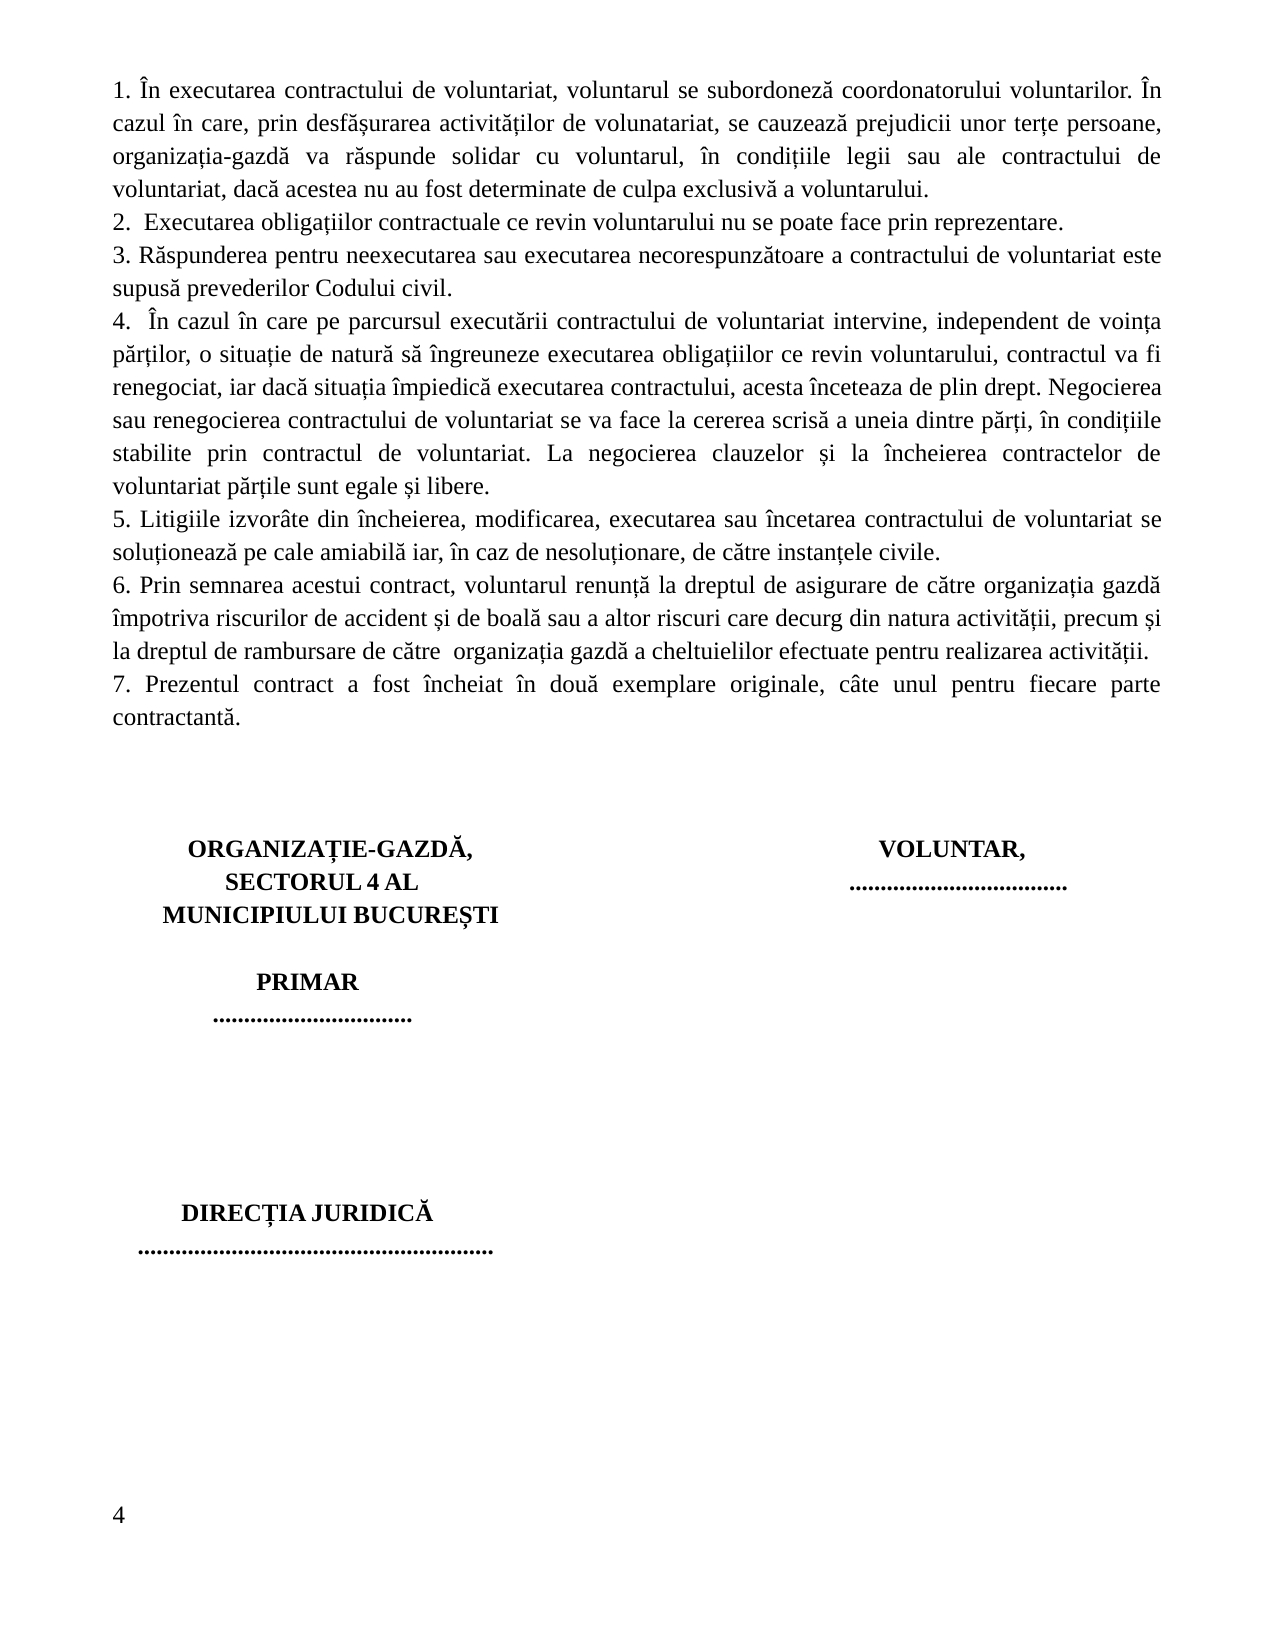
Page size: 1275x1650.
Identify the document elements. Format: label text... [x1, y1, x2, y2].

text 6. Prin semnarea acestui contract, voluntarul renunță la dreptul de asigurare de către organizația gazdă împotriva riscurilor de accident și de boală sau a altor riscuri care decurg din natura activității, precum și la dreptul de rambursare de către organizația gazdă a cheltuielilor efectuate pentru realizarea activității. [112, 570, 1162, 665]
text 5. Litigiile izvorâte din încheierea, modificarea, executarea sau încetarea contractului de voluntariat se soluționează pe cale amiabilă iar, în caz de nesoluționare, de către instanțele civile. [112, 504, 1162, 566]
text SECTORUL 4 AL ................................... [112, 867, 1162, 896]
text 7. Prezentul contract a fost încheiat în două exemplare originale, câte unul pentru fiecare parte contractantă. [112, 669, 1162, 731]
text 4. În cazul în care pe parcursul executării contractului de voluntariat intervine, independent de voința părților, o situație de natură să îngreuneze executarea obligațiilor ce revin voluntarului, contractul va fi renegociat, iar dacă situația împiedică executarea contractului, acesta înceteaza de plin drept. Negocierea sau renegocierea contractului de voluntariat se va face la cererea scrisă a uneia dintre părți, în condițiile stabilite prin contractul de voluntariat. La negocierea clauzelor și la încheierea contractelor de voluntariat părțile sunt egale și libere. [112, 306, 1162, 500]
text 1. În executarea contractului de voluntariat, voluntarul se subordoneză coordonatorului voluntarilor. În cazul în care, prin desfășurarea activităților de volunatariat, se cauzează prejudicii unor terțe persoane, organizația-gazdă va răspunde solidar cu voluntarul, în condițiile legii sau ale contractului de voluntariat, dacă acestea nu au fost determinate de culpa exclusivă a voluntarului. [112, 75, 1162, 203]
text 2. Executarea obligațiilor contractuale ce revin voluntarului nu se poate face prin reprezentare. [112, 207, 1162, 236]
text ......................................................... [112, 1231, 1162, 1259]
text MUNICIPIULUI BUCUREȘTI [112, 901, 1162, 929]
text 3. Răspunderea pentru neexecutarea sau executarea necorespunzătoare a contractului de voluntariat este supusă prevederilor Codului civil. [112, 240, 1162, 302]
text PRIMAR [112, 967, 1162, 995]
text DIRECȚIA JURIDICĂ [112, 1198, 1162, 1226]
text ................................ [112, 999, 1162, 1028]
text ORGANIZAȚIE-GAZDĂ, VOLUNTAR, [112, 834, 1162, 863]
